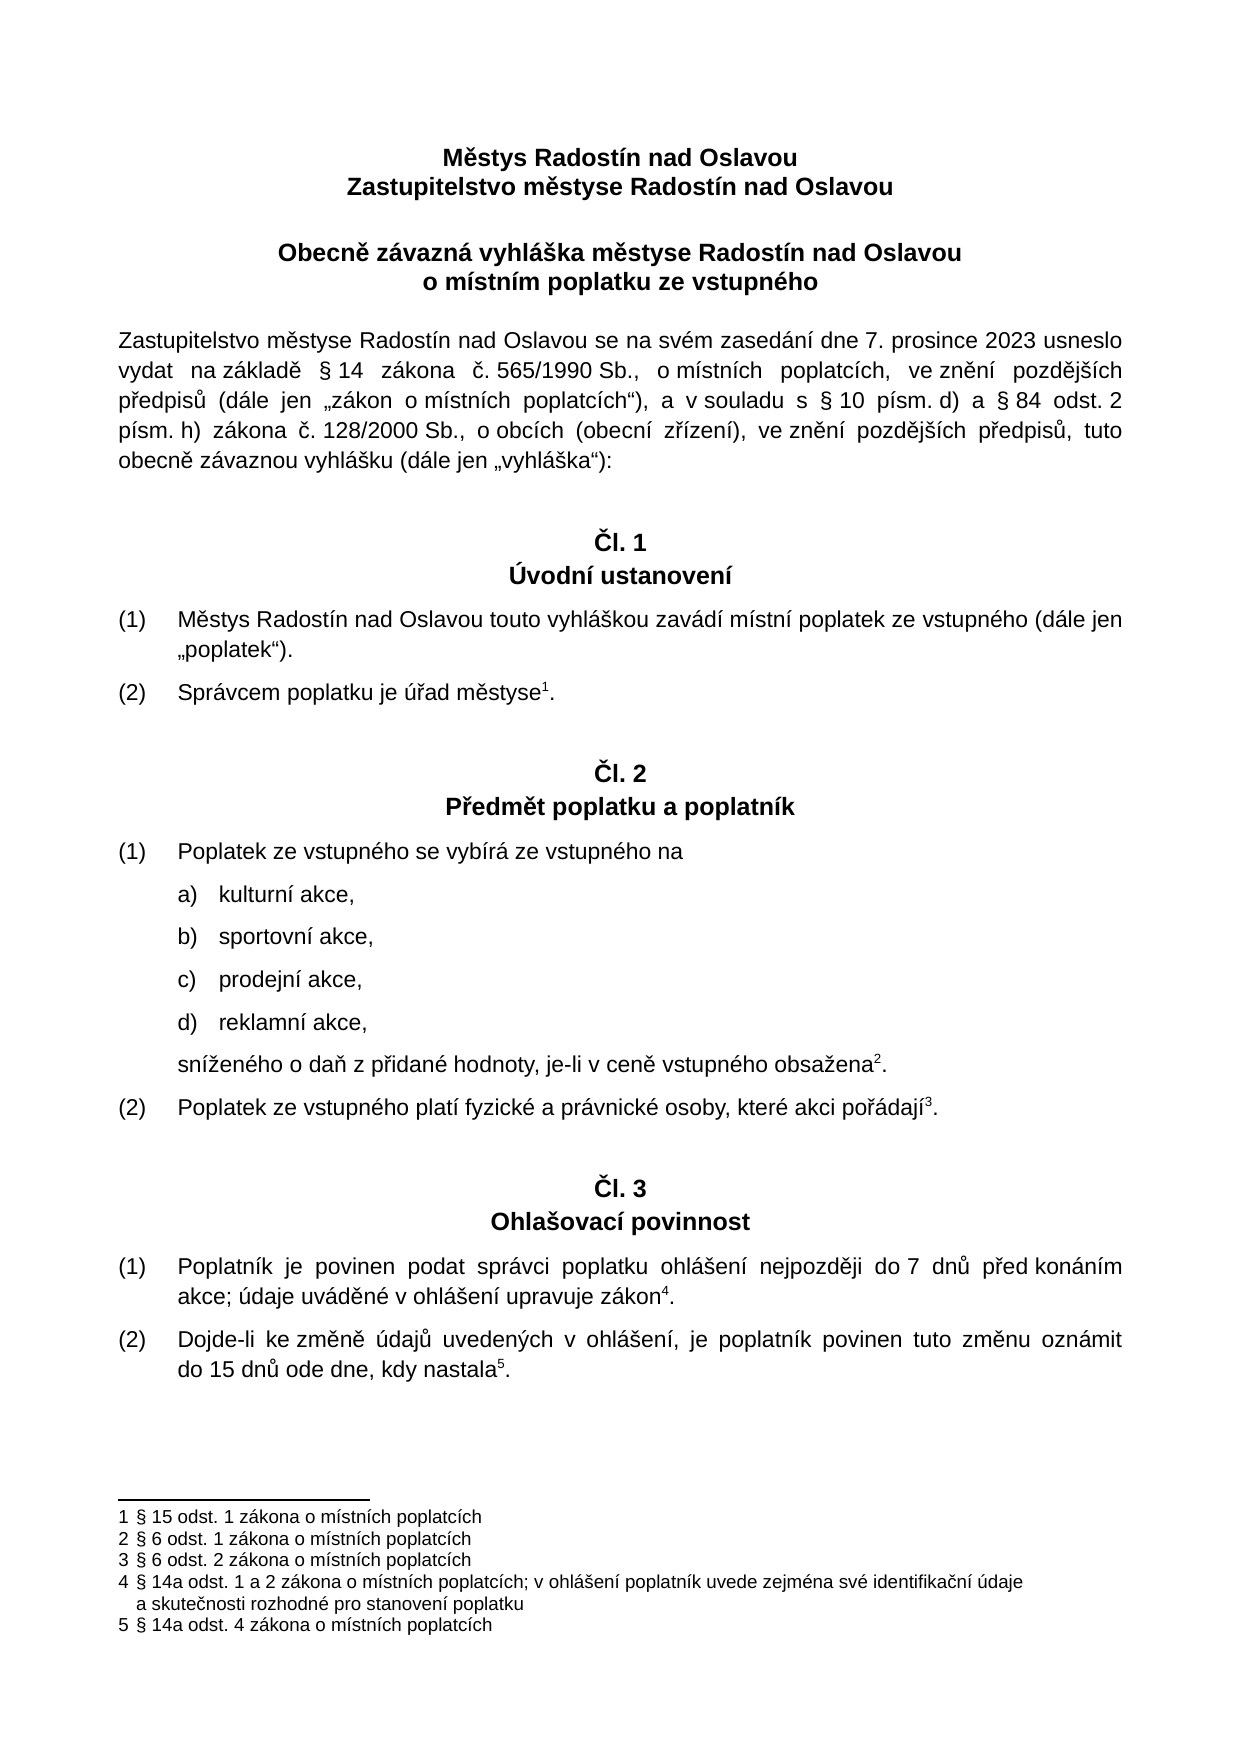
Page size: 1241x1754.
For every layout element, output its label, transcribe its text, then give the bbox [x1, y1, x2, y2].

subtitle Čl. 2 Předmět poplatku a poplatník [118, 759, 1122, 821]
list kulturní akce, [177, 881, 1122, 907]
subtitle Obecně závazná vyhláška městyse Radostín nad Oslavou o místním poplatku ze vstupného [118, 238, 1122, 295]
list Poplatník je povinen podat správci poplatku ohlášení nejpozději do 7 dnů před konáním akce; údaje uváděné v ohlášení upravuje zákon. [118, 1253, 1122, 1309]
subtitle Čl. 3 Ohlašovací povinnost [118, 1174, 1122, 1236]
list Městys Radostín nad Oslavou touto vyhláškou zavádí místní poplatek ze vstupného (dále jen „poplatek“). [118, 606, 1122, 663]
list sníženého o daň z přidané hodnoty, je-li v ceně vstupného obsažena. [118, 1051, 1122, 1078]
list § 15 odst. 1 zákona o místních poplatcích [118, 1506, 1122, 1528]
list Dojde-li ke změně údajů uvedených v ohlášení, je poplatník povinen tuto změnu oznámit do 15 dnů ode dne, kdy nastala. [118, 1326, 1122, 1382]
list § 14a odst. 4 zákona o místních poplatcích [118, 1614, 1122, 1635]
list Poplatek ze vstupného platí fyzické a právnické osoby, které akci pořádají. [118, 1094, 1122, 1121]
list sportovní akce, [177, 923, 1122, 950]
list § 6 odst. 1 zákona o místních poplatcích [118, 1528, 1122, 1549]
subtitle Čl. 1 Úvodní ustanovení [118, 528, 1122, 589]
list § 14a odst. 1 a 2 zákona o místních poplatcích; v ohlášení poplatník uvede zejména své identifikační údaje a skutečnosti rozhodné pro stanovení poplatku [118, 1571, 1122, 1614]
list Poplatek ze vstupného se vybírá ze vstupného na [118, 838, 1122, 864]
list Správcem poplatku je úřad městyse. [118, 679, 1122, 706]
list § 6 odst. 2 zákona o místních poplatcích [118, 1549, 1122, 1571]
title Městys Radostín nad Oslavou Zastupitelstvo městyse Radostín nad Oslavou [118, 143, 1122, 201]
text Zastupitelstvo městyse Radostín nad Oslavou se na svém zasedání dne 7. prosince 2023 usneslo vydat na základě § 14 zákona č. 565/1990 Sb., o místních poplatcích, ve znění pozdějších předpisů (dále jen „zákon o místních poplatcích“), a v souladu s § 10 písm. d) a § 84 odst. 2 písm. h) zákona č. 128/2000 Sb., o obcích (obecní zřízení), ve znění pozdějších předpisů, tuto obecně závaznou vyhlášku (dále jen „vyhláška“): [118, 327, 1122, 474]
list prodejní akce, [177, 966, 1122, 992]
list reklamní akce, [177, 1009, 1122, 1035]
